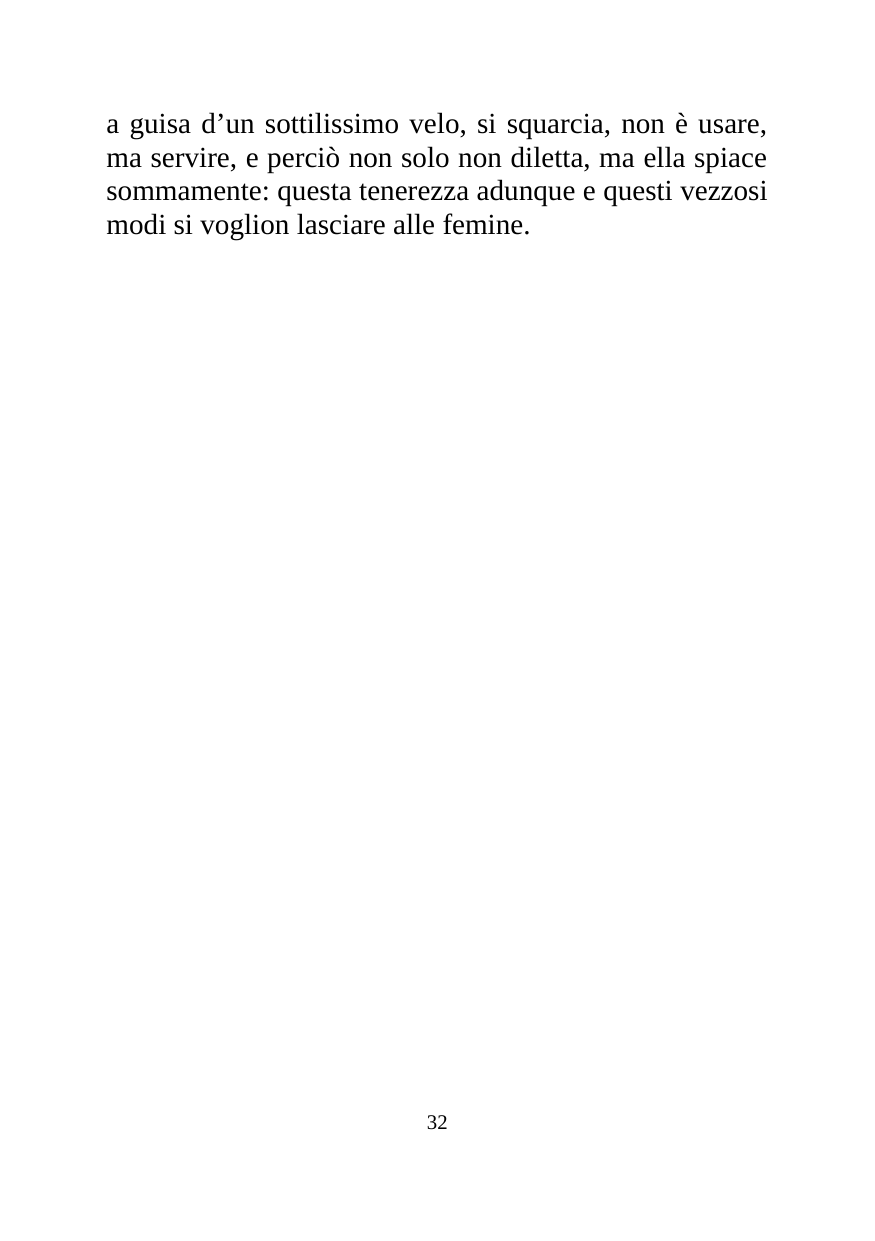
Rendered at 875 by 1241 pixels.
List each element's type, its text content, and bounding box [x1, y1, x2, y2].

text a guisa d’un sottilissimo velo, si squarcia, non è usare, ma servire, e perciò non solo non diletta, ma ella spiace sommamente: questa tenerezza adunque e questi vezzosi modi si voglion lasciare alle femine. [106, 106, 768, 240]
